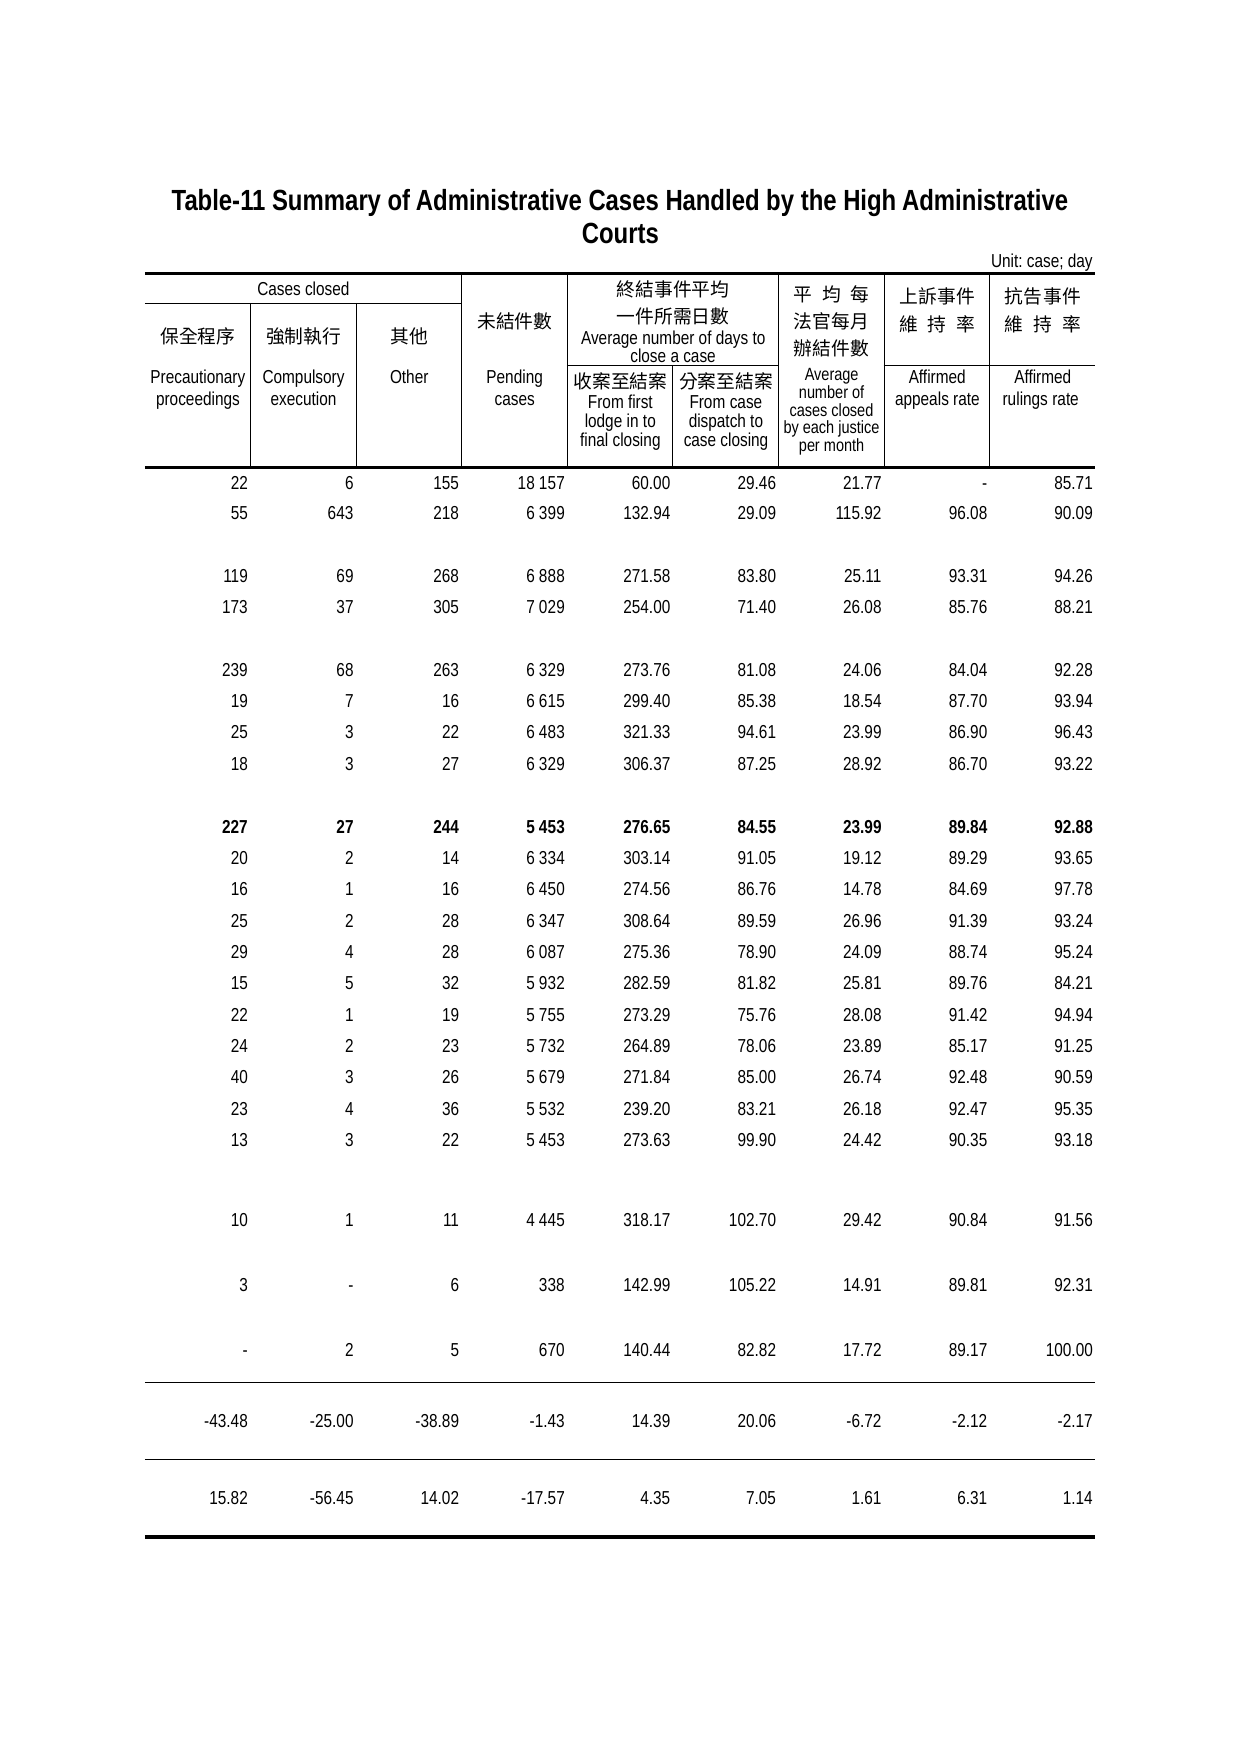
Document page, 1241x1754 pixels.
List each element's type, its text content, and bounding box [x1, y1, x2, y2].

table_cell 93.18 [990, 1124, 1095, 1156]
table_cell 6 888 [462, 560, 567, 591]
table_cell 93.24 [990, 905, 1095, 936]
table_cell 20.06 [673, 1383, 778, 1459]
table_cell 84.21 [990, 968, 1095, 999]
table_cell 10 [145, 1187, 250, 1252]
table_cell 25 [145, 717, 250, 748]
table_cell 87.70 [884, 685, 990, 717]
table_cell 6 450 [462, 873, 567, 905]
table_cell 99.90 [673, 1124, 778, 1156]
table_cell 15.82 [145, 1460, 250, 1535]
table_cell [462, 623, 567, 654]
table_cell 16 [356, 685, 462, 717]
table_cell 299.40 [567, 685, 673, 717]
table_cell 17.72 [779, 1317, 884, 1382]
table_cell 83.80 [673, 560, 778, 591]
table_cell 4 [250, 936, 356, 967]
table_cell 36 [356, 1093, 462, 1124]
table_cell 306.37 [567, 748, 673, 779]
table_cell 6 347 [462, 905, 567, 936]
table_cell 239.20 [567, 1093, 673, 1124]
table_cell 強制執行 [251, 304, 356, 365]
table_cell [250, 623, 356, 654]
table_cell 85.76 [884, 591, 990, 622]
table_cell 23.99 [779, 811, 884, 842]
table_cell 95.35 [990, 1093, 1095, 1124]
table_cell 94.26 [990, 560, 1095, 591]
table_cell [567, 529, 673, 560]
table_cell Other [357, 365, 461, 466]
table_cell 218 [356, 497, 462, 528]
table_cell [884, 779, 990, 811]
table_cell 18 [145, 748, 250, 779]
table_cell 93.31 [884, 560, 990, 591]
table_cell [567, 623, 673, 654]
table_cell 274.56 [567, 873, 673, 905]
table_cell 86.90 [884, 717, 990, 748]
table_cell 7 [250, 685, 356, 717]
table_cell 254.00 [567, 591, 673, 622]
table_cell 24.06 [779, 654, 884, 685]
table_cell [673, 1156, 778, 1187]
table_cell 5 679 [462, 1061, 567, 1093]
table_cell - [250, 1252, 356, 1317]
table_cell 15 [145, 968, 250, 999]
table_cell 89.59 [673, 905, 778, 936]
table_cell 173 [145, 591, 250, 622]
table_cell 81.08 [673, 654, 778, 685]
table_cell [462, 1156, 567, 1187]
table_cell [145, 529, 250, 560]
table_cell 28 [356, 905, 462, 936]
table_header Cases closed [145, 275, 461, 303]
table_cell 16 [356, 873, 462, 905]
table_cell 239 [145, 654, 250, 685]
table_cell [567, 779, 673, 811]
table_cell 29.46 [673, 469, 778, 497]
table_cell 19 [356, 999, 462, 1030]
table_cell 91.25 [990, 1030, 1095, 1061]
table_cell 142.99 [567, 1252, 673, 1317]
table_cell 92.31 [990, 1252, 1095, 1317]
table_cell 1.14 [990, 1460, 1095, 1535]
table_cell Precautionary proceedings [145, 365, 250, 466]
table_cell 83.21 [673, 1093, 778, 1124]
table_cell [884, 1156, 990, 1187]
table_cell [462, 779, 567, 811]
table_cell -56.45 [250, 1460, 356, 1535]
table_cell - [884, 469, 990, 497]
table_cell 271.84 [567, 1061, 673, 1093]
table_cell [673, 529, 778, 560]
table_cell 7 029 [462, 591, 567, 622]
table_cell 92.28 [990, 654, 1095, 685]
table_cell 22 [356, 1124, 462, 1156]
table_cell 14.78 [779, 873, 884, 905]
table_cell 6 329 [462, 654, 567, 685]
table_cell 89.29 [884, 842, 990, 873]
table_cell [884, 529, 990, 560]
table_cell 22 [145, 999, 250, 1030]
table_cell 338 [462, 1252, 567, 1317]
table_cell 275.36 [567, 936, 673, 967]
table_cell 16 [145, 873, 250, 905]
table_cell 3 [250, 1061, 356, 1093]
table_cell 32 [356, 968, 462, 999]
table_cell 14 [356, 842, 462, 873]
table_cell 273.29 [567, 999, 673, 1030]
table_cell -1.43 [462, 1383, 567, 1459]
table_cell [779, 529, 884, 560]
table_cell 92.47 [884, 1093, 990, 1124]
table_cell 6.31 [884, 1460, 990, 1535]
table_cell 21.77 [779, 469, 884, 497]
table_cell -43.48 [145, 1383, 250, 1459]
table_cell [145, 779, 250, 811]
table_cell 140.44 [567, 1317, 673, 1382]
table_cell 84.69 [884, 873, 990, 905]
table_cell Affirmed rulings rate [990, 366, 1095, 466]
table_cell 82.82 [673, 1317, 778, 1382]
table_cell 89.81 [884, 1252, 990, 1317]
table_cell 23 [145, 1093, 250, 1124]
table_cell 25 [145, 905, 250, 936]
table_cell 89.84 [884, 811, 990, 842]
table_cell 5 755 [462, 999, 567, 1030]
table_cell 90.84 [884, 1187, 990, 1252]
table_cell 132.94 [567, 497, 673, 528]
table_cell 26 [356, 1061, 462, 1093]
table_cell 84.04 [884, 654, 990, 685]
table_cell 263 [356, 654, 462, 685]
table_cell 2 [250, 905, 356, 936]
table_cell 305 [356, 591, 462, 622]
table_cell 90.09 [990, 497, 1095, 528]
table_cell 3 [250, 748, 356, 779]
table_cell 26.96 [779, 905, 884, 936]
table_cell 115.92 [779, 497, 884, 528]
table_cell 670 [462, 1317, 567, 1382]
table_cell 89.76 [884, 968, 990, 999]
table_cell 14.91 [779, 1252, 884, 1317]
table_cell [673, 779, 778, 811]
table_cell 88.21 [990, 591, 1095, 622]
table_cell 92.88 [990, 811, 1095, 842]
table_cell [779, 1156, 884, 1187]
table_cell 276.65 [567, 811, 673, 842]
table_cell 29 [145, 936, 250, 967]
table_cell 88.74 [884, 936, 990, 967]
table_cell 264.89 [567, 1030, 673, 1061]
table_cell 22 [145, 469, 250, 497]
table_cell 94.94 [990, 999, 1095, 1030]
table_cell -25.00 [250, 1383, 356, 1459]
table_cell 40 [145, 1061, 250, 1093]
table_cell 92.48 [884, 1061, 990, 1093]
table_cell 55 [145, 497, 250, 528]
table_cell 273.76 [567, 654, 673, 685]
table_cell 13 [145, 1124, 250, 1156]
table_cell 68 [250, 654, 356, 685]
table_cell -2.12 [884, 1383, 990, 1459]
table_cell 97.78 [990, 873, 1095, 905]
table_cell 81.82 [673, 968, 778, 999]
table_cell 69 [250, 560, 356, 591]
table_cell [990, 1156, 1095, 1187]
table_cell [356, 1156, 462, 1187]
table_cell 分案至結案 From case dispatch to case closing [673, 366, 778, 466]
table_cell 3 [250, 1124, 356, 1156]
table_cell 1 [250, 999, 356, 1030]
table_cell 60.00 [567, 469, 673, 497]
table_cell 119 [145, 560, 250, 591]
table_cell 22 [356, 717, 462, 748]
table_cell 20 [145, 842, 250, 873]
table_cell 27 [250, 811, 356, 842]
table_cell 90.35 [884, 1124, 990, 1156]
table_cell -38.89 [356, 1383, 462, 1459]
table_cell 24 [145, 1030, 250, 1061]
table_cell 26.08 [779, 591, 884, 622]
table_cell [462, 529, 567, 560]
table_cell 6 329 [462, 748, 567, 779]
table_cell 5 [356, 1317, 462, 1382]
table_cell 268 [356, 560, 462, 591]
table_header 抗告事件維持率 [990, 275, 1095, 365]
table_cell 87.25 [673, 748, 778, 779]
table_cell 303.14 [567, 842, 673, 873]
table_cell 4 [250, 1093, 356, 1124]
table_cell 28.92 [779, 748, 884, 779]
table_cell 318.17 [567, 1187, 673, 1252]
table_header 上訴事件維持率 [885, 275, 989, 365]
table_cell -17.57 [462, 1460, 567, 1535]
table_cell 78.06 [673, 1030, 778, 1061]
table_cell 84.55 [673, 811, 778, 842]
text Unit: case; day [148, 250, 1092, 272]
table_cell [673, 623, 778, 654]
table_cell Compulsory execution [251, 365, 356, 466]
table_cell 3 [145, 1252, 250, 1317]
table_header 未結件數 [462, 275, 567, 365]
table_cell 85.17 [884, 1030, 990, 1061]
table_cell 6 087 [462, 936, 567, 967]
table_cell Affirmed appeals rate [885, 366, 989, 466]
table_cell 5 532 [462, 1093, 567, 1124]
table_cell 26.18 [779, 1093, 884, 1124]
table_cell 19 [145, 685, 250, 717]
table_cell [356, 529, 462, 560]
table_cell [779, 779, 884, 811]
table_cell [990, 623, 1095, 654]
table_cell 227 [145, 811, 250, 842]
table_cell 14.39 [567, 1383, 673, 1459]
table_cell 26.74 [779, 1061, 884, 1093]
table_cell 100.00 [990, 1317, 1095, 1382]
table_cell [145, 623, 250, 654]
table_cell 2 [250, 1030, 356, 1061]
table_cell 2 [250, 842, 356, 873]
table_cell 102.70 [673, 1187, 778, 1252]
table_cell 6 334 [462, 842, 567, 873]
table_cell 5 [250, 968, 356, 999]
table_cell 5 732 [462, 1030, 567, 1061]
table_cell Pending cases [462, 365, 567, 466]
table_cell 6 399 [462, 497, 567, 528]
table_cell 85.00 [673, 1061, 778, 1093]
table_cell 308.64 [567, 905, 673, 936]
table_cell 1 [250, 1187, 356, 1252]
table_cell 321.33 [567, 717, 673, 748]
table_header 平均每 法官每月辦結件數 [779, 275, 884, 365]
table_cell 94.61 [673, 717, 778, 748]
table_cell 19.12 [779, 842, 884, 873]
table_cell 1 [250, 873, 356, 905]
table_cell 89.17 [884, 1317, 990, 1382]
table_cell 273.63 [567, 1124, 673, 1156]
table_cell 75.76 [673, 999, 778, 1030]
table_cell 93.65 [990, 842, 1095, 873]
table_cell 86.70 [884, 748, 990, 779]
table_cell 4 445 [462, 1187, 567, 1252]
table_cell 28 [356, 936, 462, 967]
table_cell 643 [250, 497, 356, 528]
table_cell 14.02 [356, 1460, 462, 1535]
table_cell 37 [250, 591, 356, 622]
table_cell 5 932 [462, 968, 567, 999]
table_cell -6.72 [779, 1383, 884, 1459]
table_cell 23 [356, 1030, 462, 1061]
table_cell 4.35 [567, 1460, 673, 1535]
table_cell 105.22 [673, 1252, 778, 1317]
table_cell 244 [356, 811, 462, 842]
table_cell 5 453 [462, 811, 567, 842]
table_cell 78.90 [673, 936, 778, 967]
table_cell 27 [356, 748, 462, 779]
table_header 終結事件平均 一件所需日數 Average number of days to close a case [568, 275, 778, 365]
table_cell 96.08 [884, 497, 990, 528]
table_cell 6 483 [462, 717, 567, 748]
table_cell 271.58 [567, 560, 673, 591]
table_cell 91.56 [990, 1187, 1095, 1252]
table_cell 85.38 [673, 685, 778, 717]
table_cell 28.08 [779, 999, 884, 1030]
table_cell 7.05 [673, 1460, 778, 1535]
table_cell 6 [356, 1252, 462, 1317]
table_cell 11 [356, 1187, 462, 1252]
table_cell [990, 779, 1095, 811]
table_cell 90.59 [990, 1061, 1095, 1093]
table_cell 93.22 [990, 748, 1095, 779]
table_cell 5 453 [462, 1124, 567, 1156]
table_cell -2.17 [990, 1383, 1095, 1459]
table_cell 24.42 [779, 1124, 884, 1156]
table_cell [356, 779, 462, 811]
table_cell 18.54 [779, 685, 884, 717]
table_cell 93.94 [990, 685, 1095, 717]
table_cell 86.76 [673, 873, 778, 905]
table_cell [567, 1156, 673, 1187]
table_cell 71.40 [673, 591, 778, 622]
table_cell 23.99 [779, 717, 884, 748]
text Table-11 Summary of Administrative Cases Handled by the High Administrative Courts [148, 183, 1092, 250]
table_cell 29.42 [779, 1187, 884, 1252]
table_cell 2 [250, 1317, 356, 1382]
table_cell 1.61 [779, 1460, 884, 1535]
table_cell Average number of cases closed by each justice per month [779, 365, 884, 466]
table_cell 18 157 [462, 469, 567, 497]
table_cell 29.09 [673, 497, 778, 528]
table_cell [779, 623, 884, 654]
table_cell - [145, 1317, 250, 1382]
table_cell 23.89 [779, 1030, 884, 1061]
table_cell [884, 623, 990, 654]
table_cell [250, 529, 356, 560]
table_cell 3 [250, 717, 356, 748]
table_cell 91.42 [884, 999, 990, 1030]
table_cell [250, 1156, 356, 1187]
table_cell [250, 779, 356, 811]
table_cell 25.11 [779, 560, 884, 591]
table_cell 25.81 [779, 968, 884, 999]
table_cell 其他 [357, 304, 461, 365]
table_cell 155 [356, 469, 462, 497]
table_cell 95.24 [990, 936, 1095, 967]
table_cell 91.05 [673, 842, 778, 873]
table_cell 6 615 [462, 685, 567, 717]
table_cell 85.71 [990, 469, 1095, 497]
table_cell 收案至結案 From first lodge in to final closing [568, 366, 672, 466]
table_cell [990, 529, 1095, 560]
table_cell 6 [250, 469, 356, 497]
table_cell 96.43 [990, 717, 1095, 748]
table_cell 24.09 [779, 936, 884, 967]
table_cell [145, 1156, 250, 1187]
table_cell 91.39 [884, 905, 990, 936]
table_cell 282.59 [567, 968, 673, 999]
table_cell [356, 623, 462, 654]
table_cell 保全程序 [145, 304, 250, 365]
